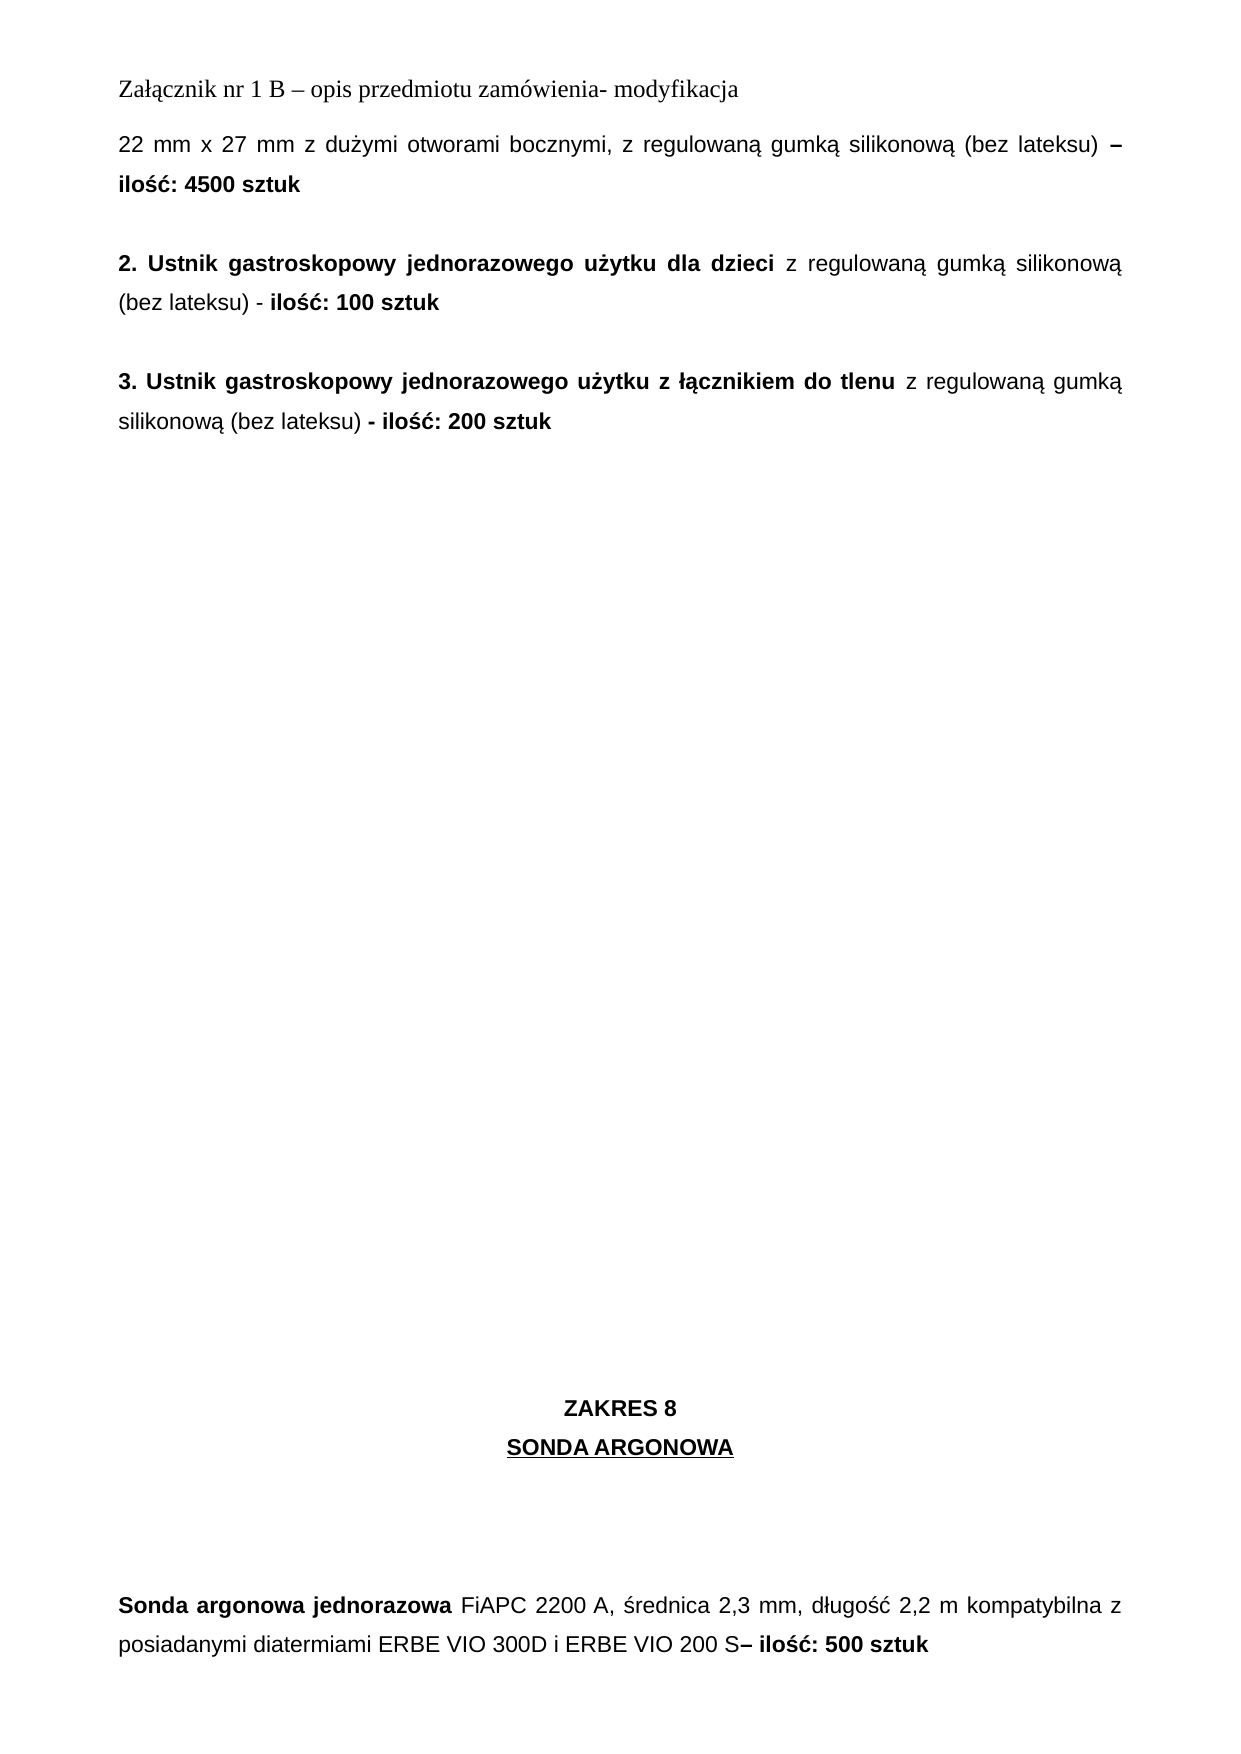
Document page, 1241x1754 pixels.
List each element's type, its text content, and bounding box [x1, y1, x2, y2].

text 3. Ustnik gastroskopowy jednorazowego użytku z łącznikiem do tlenu z regulowaną gumką silikonową (bez lateksu) - ilość: 200 sztuk [118, 368, 1122, 434]
text 22 mm x 27 mm z dużymi otworami bocznymi, z regulowaną gumką silikonową (bez lateksu) – ilość: 4500 sztuk [118, 131, 1122, 197]
text SONDA ARGONOWA [118, 1434, 1122, 1460]
text ZAKRES 8 [118, 1394, 1122, 1421]
text Sonda argonowa jednorazowa FiAPC 2200 A, średnica 2,3 mm, długość 2,2 m kompatybilna z posiadanymi diatermiami ERBE VIO 300D i ERBE VIO 200 S– ilość: 500 sztuk [118, 1592, 1122, 1658]
text 2. Ustnik gastroskopowy jednorazowego użytku dla dzieci z regulowaną gumką silikonową (bez lateksu) - ilość: 100 sztuk [118, 250, 1122, 316]
